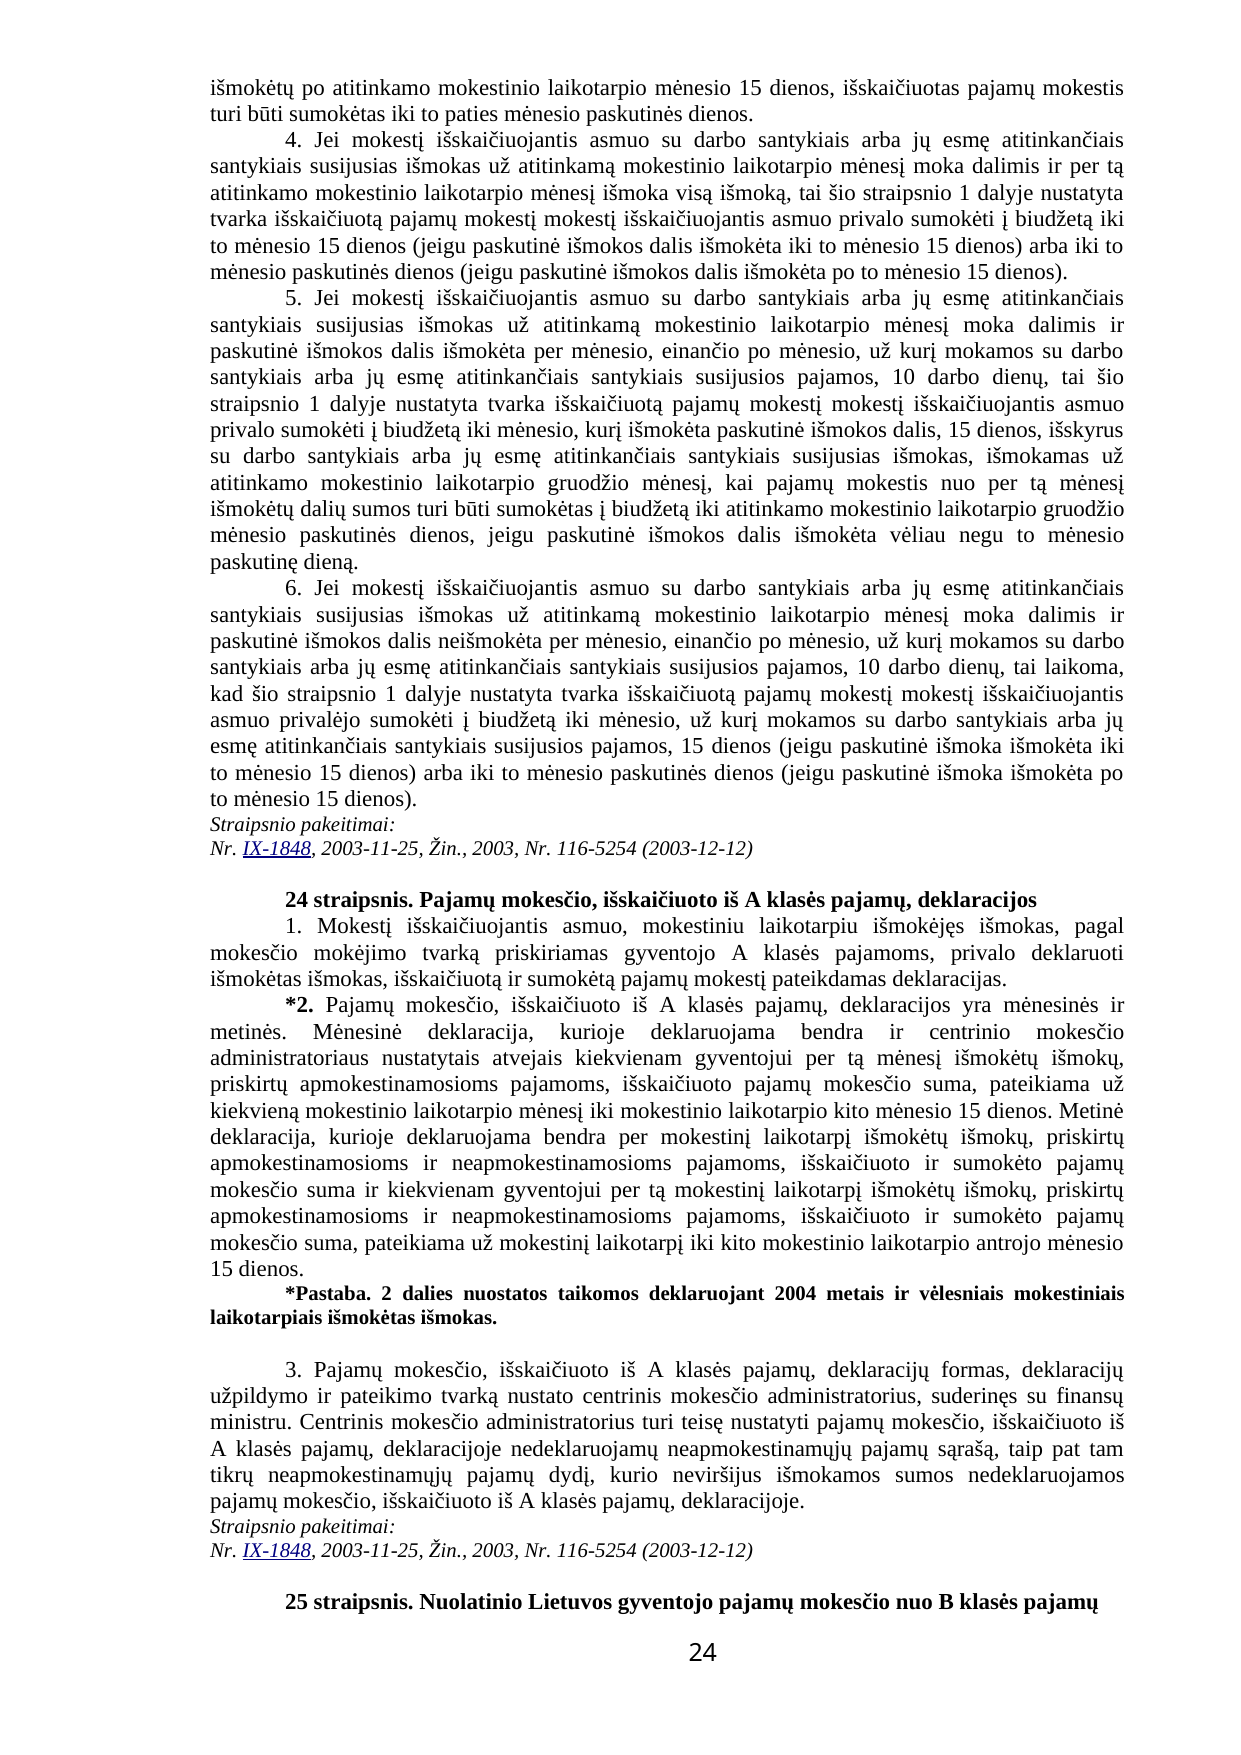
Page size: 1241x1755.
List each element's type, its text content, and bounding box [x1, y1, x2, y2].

text 25 straipsnis. Nuolatinio Lietuvos gyventojo pajamų mokesčio nuo B klasės pajamų [285, 1588, 1126, 1615]
text išmokėtų po atitinkamo mokestinio laikotarpio mėnesio 15 dienos, išskaičiuotas pajamų mokestis turi būti sumokėtas iki to paties mėnesio paskutinės dienos. [210, 73, 1126, 126]
text 5. Jei mokestį išskaičiuojantis asmuo su darbo santykiais arba jų esmę atitinkančiais santykiais susijusias išmokas už atitinkamą mokestinio laikotarpio mėnesį moka dalimis ir paskutinė išmokos dalis išmokėta per mėnesio, einančio po mėnesio, už kurį mokamos su darbo santykiais arba jų esmę atitinkančiais santykiais susijusios pajamos, 10 darbo dienų, tai šio straipsnio 1 dalyje nustatyta tvarka išskaičiuotą pajamų mokestį mokestį išskaičiuojantis asmuo privalo sumokėti į biudžetą iki mėnesio, kurį išmokėta paskutinė išmokos dalis, 15 dienos, išskyrus su darbo santykiais arba jų esmę atitinkančiais santykiais susijusias išmokas, išmokamas už atitinkamo mokestinio laikotarpio gruodžio mėnesį, kai pajamų mokestis nuo per tą mėnesį išmokėtų dalių sumos turi būti sumokėtas į biudžetą iki atitinkamo mokestinio laikotarpio gruodžio mėnesio paskutinės dienos, jeigu paskutinė išmokos dalis išmokėta vėliau negu to mėnesio paskutinę dieną. [210, 284, 1126, 574]
text 24 straipsnis. Pajamų mokesčio, išskaičiuoto iš A klasės pajamų, deklaracijos [210, 886, 1126, 912]
text 1. Mokestį išskaičiuojantis asmuo, mokestiniu laikotarpiu išmokėjęs išmokas, pagal mokesčio mokėjimo tvarką priskiriamas gyventojo A klasės pajamoms, privalo deklaruoti išmokėtas išmokas, išskaičiuotą ir sumokėtą pajamų mokestį pateikdamas deklaracijas. [210, 912, 1126, 991]
text Nr. IX-1848, 2003-11-25, Žin., 2003, Nr. 116-5254 (2003-12-12) [210, 836, 1126, 859]
text Straipsnio pakeitimai: [210, 1514, 1126, 1538]
text *2. Pajamų mokesčio, išskaičiuoto iš A klasės pajamų, deklaracijos yra mėnesinės ir metinės. Mėnesinė deklaracija, kurioje deklaruojama bendra ir centrinio mokesčio administratoriaus nustatytais atvejais kiekvienam gyventojui per tą mėnesį išmokėtų išmokų, priskirtų apmokestinamosioms pajamoms, išskaičiuoto pajamų mokesčio suma, pateikiama už kiekvieną mokestinio laikotarpio mėnesį iki mokestinio laikotarpio kito mėnesio 15 dienos. Metinė deklaracija, kurioje deklaruojama bendra per mokestinį laikotarpį išmokėtų išmokų, priskirtų apmokestinamosioms ir neapmokestinamosioms pajamoms, išskaičiuoto ir sumokėto pajamų mokesčio suma ir kiekvienam gyventojui per tą mokestinį laikotarpį išmokėtų išmokų, priskirtų apmokestinamosioms ir neapmokestinamosioms pajamoms, išskaičiuoto ir sumokėto pajamų mokesčio suma, pateikiama už mokestinį laikotarpį iki kito mokestinio laikotarpio antrojo mėnesio 15 dienos. [210, 991, 1126, 1281]
text 3. Pajamų mokesčio, išskaičiuoto iš A klasės pajamų, deklaracijų formas, deklaracijų užpildymo ir pateikimo tvarką nustato centrinis mokesčio administratorius, suderinęs su finansų ministru. Centrinis mokesčio administratorius turi teisę nustatyti pajamų mokesčio, išskaičiuoto iš A klasės pajamų, deklaracijoje nedeklaruojamų neapmokestinamųjų pajamų sąrašą, taip pat tam tikrų neapmokestinamųjų pajamų dydį, kurio neviršijus išmokamos sumos nedeklaruojamos pajamų mokesčio, išskaičiuoto iš A klasės pajamų, deklaracijoje. [210, 1356, 1126, 1514]
text 4. Jei mokestį išskaičiuojantis asmuo su darbo santykiais arba jų esmę atitinkančiais santykiais susijusias išmokas už atitinkamą mokestinio laikotarpio mėnesį moka dalimis ir per tą atitinkamo mokestinio laikotarpio mėnesį išmoka visą išmoką, tai šio straipsnio 1 dalyje nustatyta tvarka išskaičiuotą pajamų mokestį mokestį išskaičiuojantis asmuo privalo sumokėti į biudžetą iki to mėnesio 15 dienos (jeigu paskutinė išmokos dalis išmokėta iki to mėnesio 15 dienos) arba iki to mėnesio paskutinės dienos (jeigu paskutinė išmokos dalis išmokėta po to mėnesio 15 dienos). [210, 126, 1126, 284]
text Nr. IX-1848, 2003-11-25, Žin., 2003, Nr. 116-5254 (2003-12-12) [210, 1538, 1126, 1562]
text Straipsnio pakeitimai: [210, 811, 1126, 836]
text 6. Jei mokestį išskaičiuojantis asmuo su darbo santykiais arba jų esmę atitinkančiais santykiais susijusias išmokas už atitinkamą mokestinio laikotarpio mėnesį moka dalimis ir paskutinė išmokos dalis neišmokėta per mėnesio, einančio po mėnesio, už kurį mokamos su darbo santykiais arba jų esmę atitinkančiais santykiais susijusios pajamos, 10 darbo dienų, tai laikoma, kad šio straipsnio 1 dalyje nustatyta tvarka išskaičiuotą pajamų mokestį mokestį išskaičiuojantis asmuo privalėjo sumokėti į biudžetą iki mėnesio, už kurį mokamos su darbo santykiais arba jų esmę atitinkančiais santykiais susijusios pajamos, 15 dienos (jeigu paskutinė išmoka išmokėta iki to mėnesio 15 dienos) arba iki to mėnesio paskutinės dienos (jeigu paskutinė išmoka išmokėta po to mėnesio 15 dienos). [210, 574, 1126, 811]
text *Pastaba. 2 dalies nuostatos taikomos deklaruojant 2004 metais ir vėlesniais mokestiniais laikotarpiais išmokėtas išmokas. [210, 1281, 1126, 1329]
